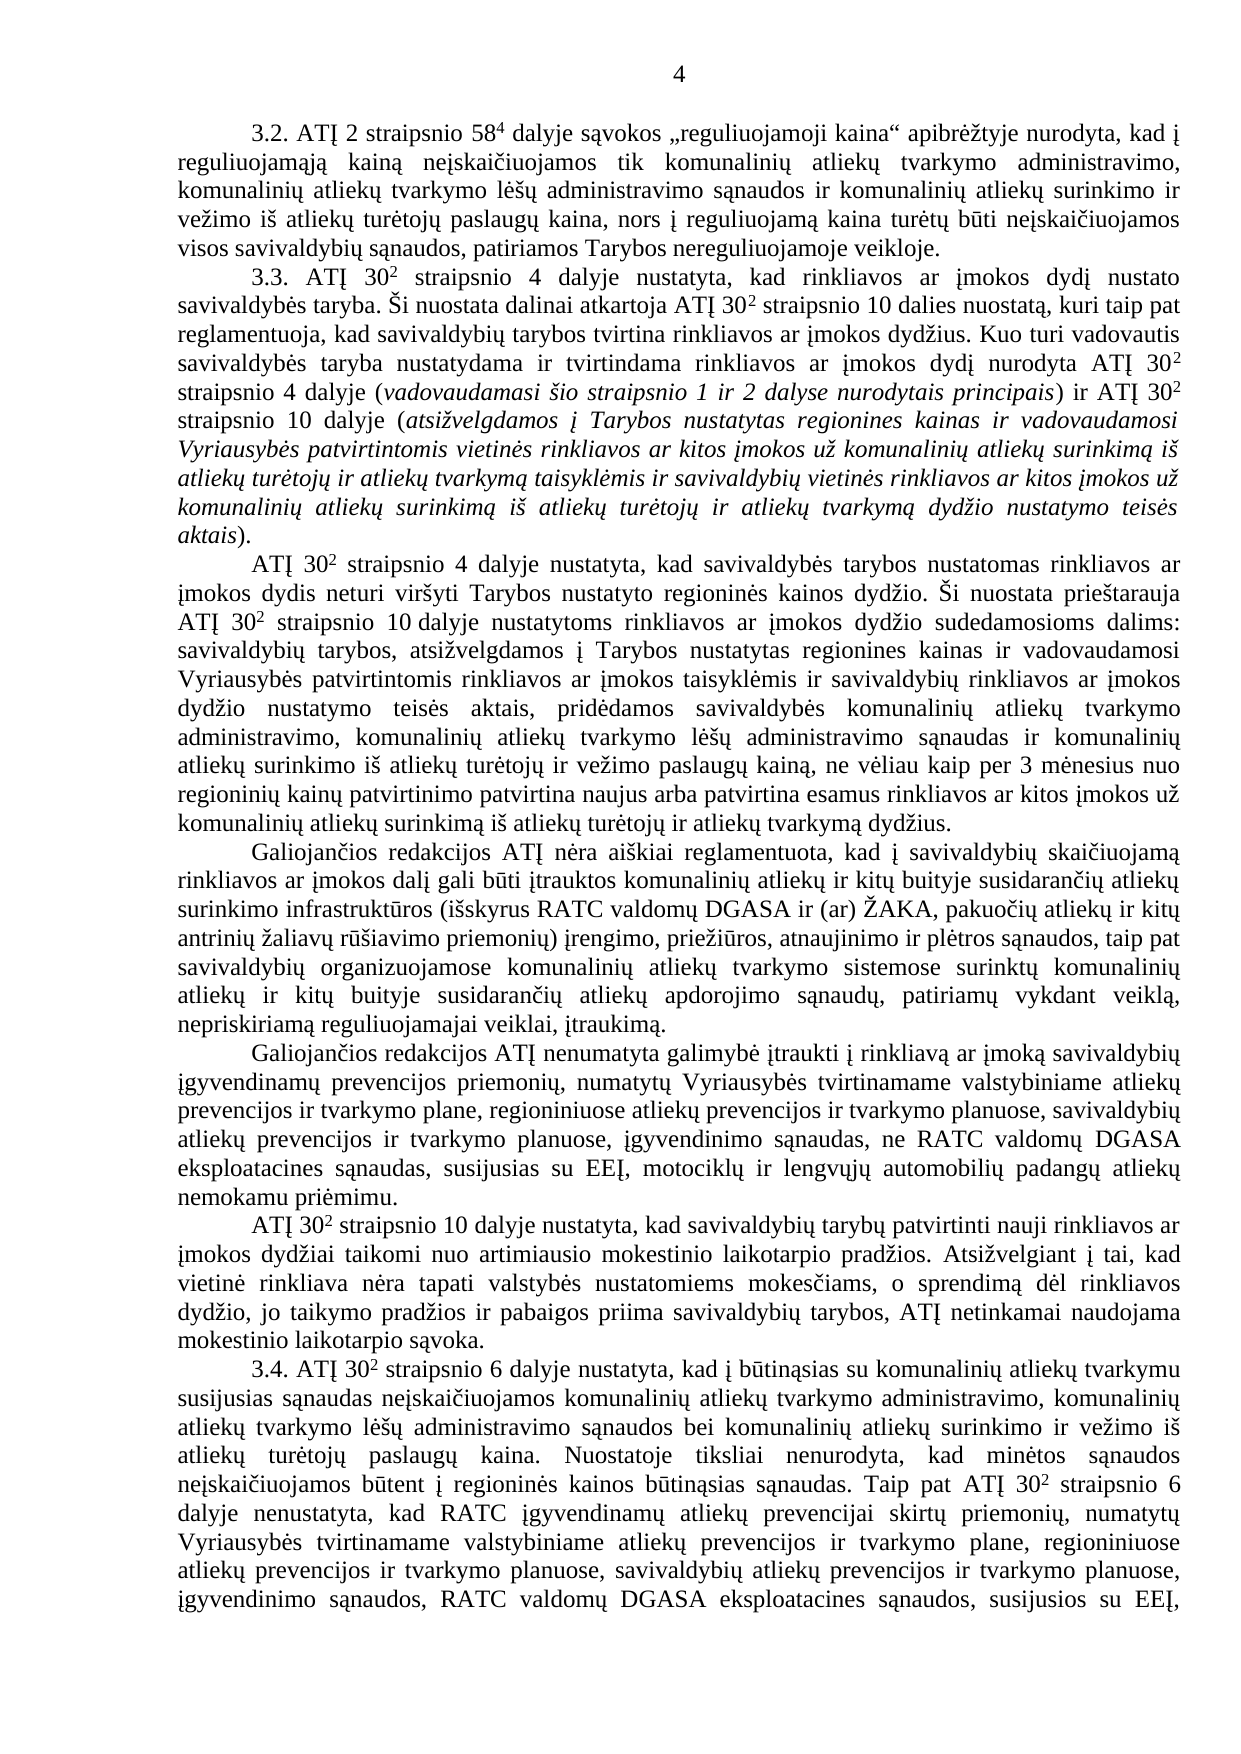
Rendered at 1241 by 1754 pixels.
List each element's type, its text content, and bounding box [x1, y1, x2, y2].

text ATĮ 302 straipsnio 4 dalyje nustatyta, kad savivaldybės tarybos nustatomas rinkliavos ar įmokos dydis neturi viršyti Tarybos nustatyto regioninės kainos dydžio. Ši nuostata prieštarauja ATĮ 302 straipsnio 10 dalyje nustatytoms rinkliavos ar įmokos dydžio sudedamosioms dalims: savivaldybių tarybos, atsižvelgdamos į Tarybos nustatytas regionines kainas ir vadovaudamosi Vyriausybės patvirtintomis rinkliavos ar įmokos taisyklėmis ir savivaldybių rinkliavos ar įmokos dydžio nustatymo teisės aktais, pridėdamos savivaldybės komunalinių atliekų tvarkymo administravimo, komunalinių atliekų tvarkymo lėšų administravimo sąnaudas ir komunalinių atliekų surinkimo iš atliekų turėtojų ir vežimo paslaugų kainą, ne vėliau kaip per 3 mėnesius nuo regioninių kainų patvirtinimo patvirtina naujus arba patvirtina esamus rinkliavos ar kitos įmokos už komunalinių atliekų surinkimą iš atliekų turėtojų ir atliekų tvarkymą dydžius. [177, 549, 1181, 837]
text ATĮ 302 straipsnio 10 dalyje nustatyta, kad savivaldybių tarybų patvirtinti nauji rinkliavos ar įmokos dydžiai taikomi nuo artimiausio mokestinio laikotarpio pradžios. Atsižvelgiant į tai, kad vietinė rinkliava nėra tapati valstybės nustatomiems mokesčiams, o sprendimą dėl rinkliavos dydžio, jo taikymo pradžios ir pabaigos priima savivaldybių tarybos, ATĮ netinkamai naudojama mokestinio laikotarpio sąvoka. [177, 1211, 1181, 1354]
text 3.2. ATĮ 2 straipsnio 584 dalyje sąvokos „reguliuojamoji kaina“ apibrėžtyje nurodyta, kad į reguliuojamąją kainą neįskaičiuojamos tik komunalinių atliekų tvarkymo administravimo, komunalinių atliekų tvarkymo lėšų administravimo sąnaudos ir komunalinių atliekų surinkimo ir vežimo iš atliekų turėtojų paslaugų kaina, nors į reguliuojamą kaina turėtų būti neįskaičiuojamos visos savivaldybių sąnaudos, patiriamos Tarybos nereguliuojamoje veikloje. [177, 118, 1181, 262]
text 3.3. ATĮ 302 straipsnio 4 dalyje nustatyta, kad rinkliavos ar įmokos dydį nustato savivaldybės taryba. Ši nuostata dalinai atkartoja ATĮ 302 straipsnio 10 dalies nuostatą, kuri taip pat reglamentuoja, kad savivaldybių tarybos tvirtina rinkliavos ar įmokos dydžius. Kuo turi vadovautis savivaldybės taryba nustatydama ir tvirtindama rinkliavos ar įmokos dydį nurodyta ATĮ 302 straipsnio 4 dalyje (vadovaudamasi šio straipsnio 1 ir 2 dalyse nurodytais principais) ir ATĮ 302 straipsnio 10 dalyje (atsižvelgdamos į Tarybos nustatytas regionines kainas ir vadovaudamosi Vyriausybės patvirtintomis vietinės rinkliavos ar kitos įmokos už komunalinių atliekų surinkimą iš atliekų turėtojų ir atliekų tvarkymą taisyklėmis ir savivaldybių vietinės rinkliavos ar kitos įmokos už komunalinių atliekų surinkimą iš atliekų turėtojų ir atliekų tvarkymą dydžio nustatymo teisės aktais). [177, 262, 1181, 549]
text 3.4. ATĮ 302 straipsnio 6 dalyje nustatyta, kad į būtinąsias su komunalinių atliekų tvarkymu susijusias sąnaudas neįskaičiuojamos komunalinių atliekų tvarkymo administravimo, komunalinių atliekų tvarkymo lėšų administravimo sąnaudos bei komunalinių atliekų surinkimo ir vežimo iš atliekų turėtojų paslaugų kaina. Nuostatoje tiksliai nenurodyta, kad minėtos sąnaudos neįskaičiuojamos būtent į regioninės kainos būtinąsias sąnaudas. Taip pat ATĮ 302 straipsnio 6 dalyje nenustatyta, kad RATC įgyvendinamų atliekų prevencijai skirtų priemonių, numatytų Vyriausybės tvirtinamame valstybiniame atliekų prevencijos ir tvarkymo plane, regioniniuose atliekų prevencijos ir tvarkymo planuose, savivaldybių atliekų prevencijos ir tvarkymo planuose, įgyvendinimo sąnaudos, RATC valdomų DGASA eksploatacines sąnaudos, susijusios su EEĮ, [177, 1354, 1181, 1613]
text Galiojančios redakcijos ATĮ nėra aiškiai reglamentuota, kad į savivaldybių skaičiuojamą rinkliavos ar įmokos dalį gali būti įtrauktos komunalinių atliekų ir kitų buityje susidarančių atliekų surinkimo infrastruktūros (išskyrus RATC valdomų DGASA ir (ar) ŽAKA, pakuočių atliekų ir kitų antrinių žaliavų rūšiavimo priemonių) įrengimo, priežiūros, atnaujinimo ir plėtros sąnaudos, taip pat savivaldybių organizuojamose komunalinių atliekų tvarkymo sistemose surinktų komunalinių atliekų ir kitų buityje susidarančių atliekų apdorojimo sąnaudų, patiriamų vykdant veiklą, nepriskiriamą reguliuojamajai veiklai, įtraukimą. [177, 837, 1181, 1038]
text Galiojančios redakcijos ATĮ nenumatyta galimybė įtraukti į rinkliavą ar įmoką savivaldybių įgyvendinamų prevencijos priemonių, numatytų Vyriausybės tvirtinamame valstybiniame atliekų prevencijos ir tvarkymo plane, regioniniuose atliekų prevencijos ir tvarkymo planuose, savivaldybių atliekų prevencijos ir tvarkymo planuose, įgyvendinimo sąnaudas, ne RATC valdomų DGASA eksploatacines sąnaudas, susijusias su EEĮ, motociklų ir lengvųjų automobilių padangų atliekų nemokamu priėmimu. [177, 1038, 1181, 1211]
